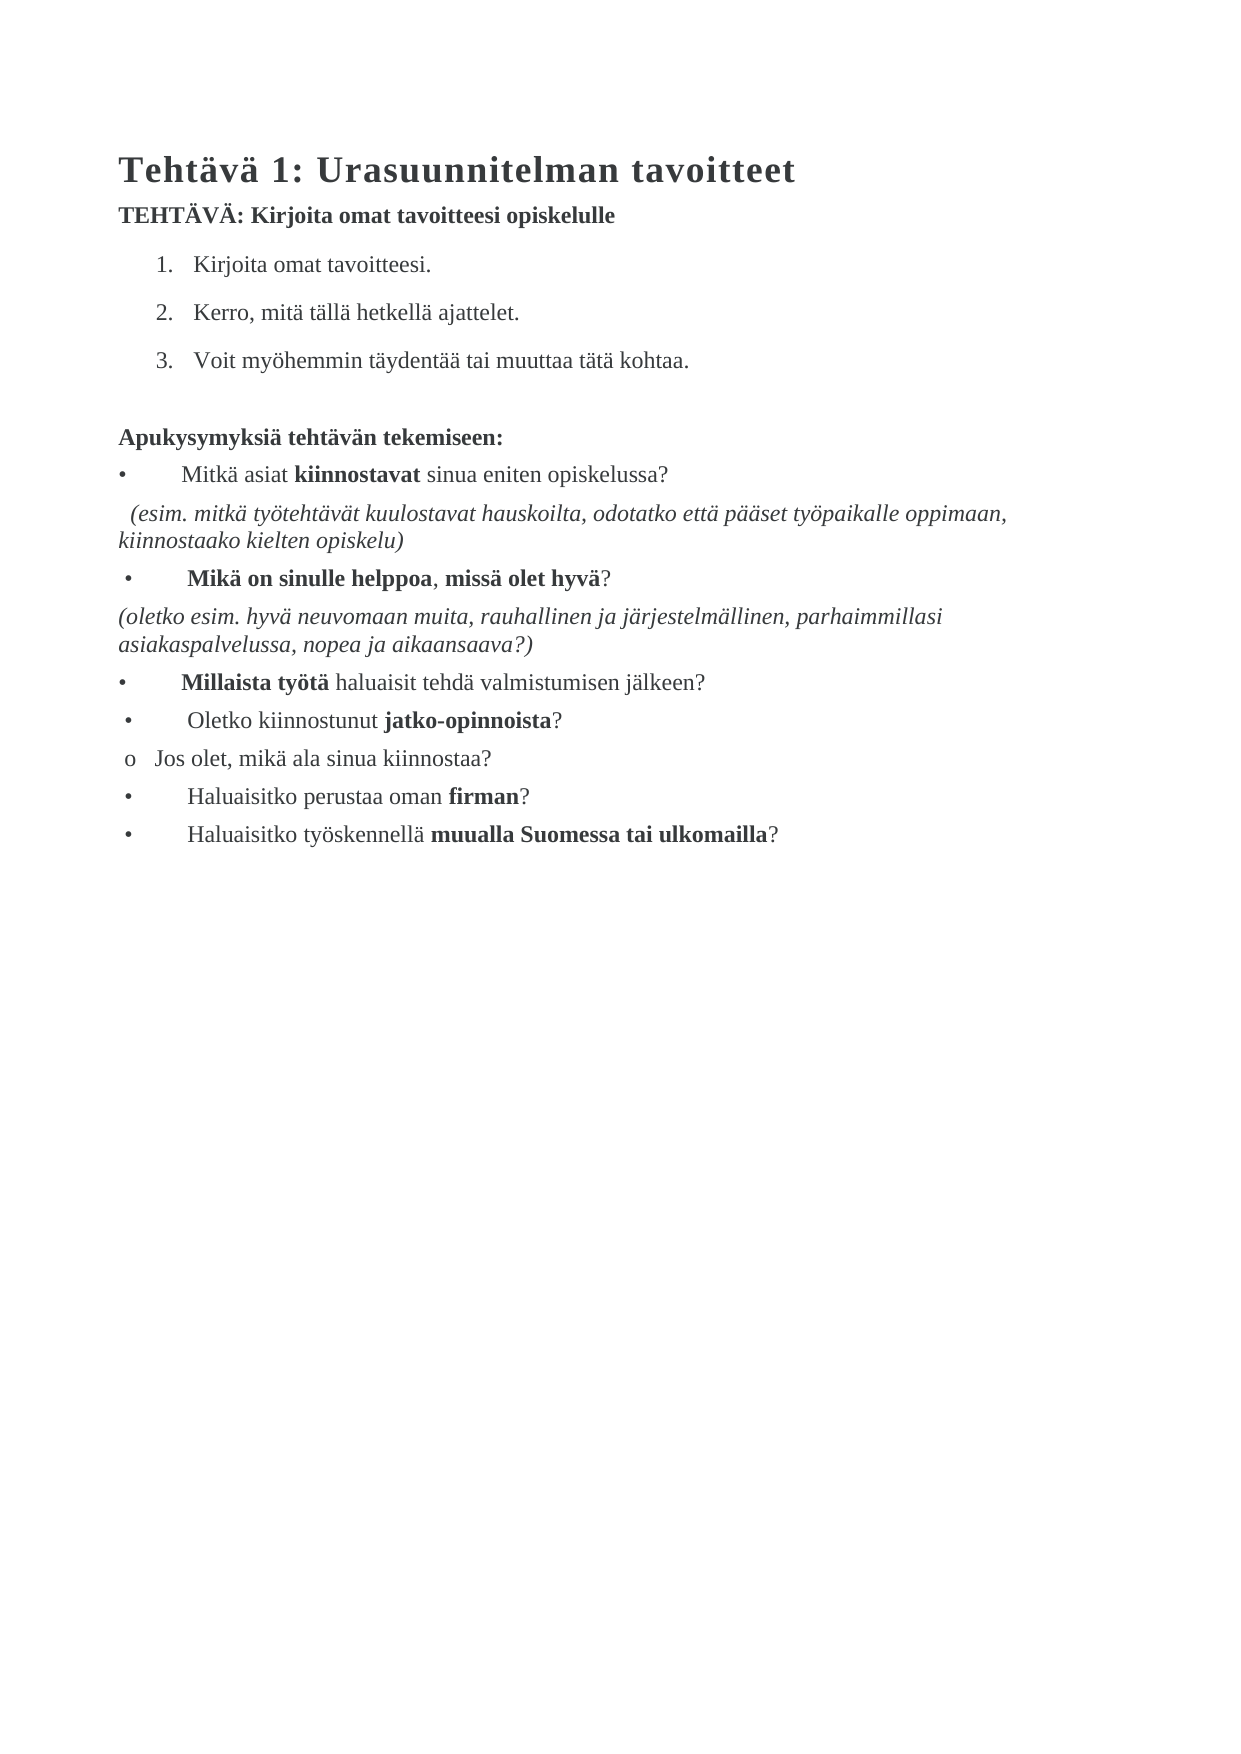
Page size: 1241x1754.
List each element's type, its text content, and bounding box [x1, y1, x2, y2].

text TEHTÄVÄ: Kirjoita omat tavoitteesi opiskelulle [118, 201, 1122, 229]
text Apukysymyksiä tehtävän tekemiseen: [118, 422, 1122, 450]
text • Haluaisitko perustaa oman firman? [118, 782, 1122, 809]
text (esim. mitkä työtehtävät kuulostavat hauskoilta, odotatko että pääset työpaikalle oppimaan, kiinnostaako kielten opiskelu) [118, 498, 1122, 554]
text • Haluaisitko työskennellä muualla Suomessa tai ulkomailla? [118, 820, 1122, 847]
text • Millaista työtä haluaisit tehdä valmistumisen jälkeen? [118, 668, 1122, 695]
text • Mitkä asiat kiinnostavat sinua eniten opiskelussa? [118, 461, 1122, 488]
text • Oletko kiinnostunut jatko-opinnoista? [118, 706, 1122, 733]
text o Jos olet, mikä ala sinua kiinnostaa? [118, 744, 1122, 771]
list Kirjoita omat tavoitteesi. [156, 249, 1122, 277]
subtitle Tehtävä 1: Urasuunnitelman tavoitteet [118, 148, 1122, 191]
list Kerro, mitä tällä hetkellä ajattelet. [156, 298, 1122, 326]
text (oletko esim. hyvä neuvomaan muita, rauhallinen ja järjestelmällinen, parhaimmillasi asiakaspalvelussa, nopea ja aikaansaava?) [118, 602, 1122, 657]
text • Mikä on sinulle helppoa, missä olet hyvä? [118, 564, 1122, 592]
list Voit myöhemmin täydentää tai muuttaa tätä kohtaa. [156, 346, 1122, 374]
